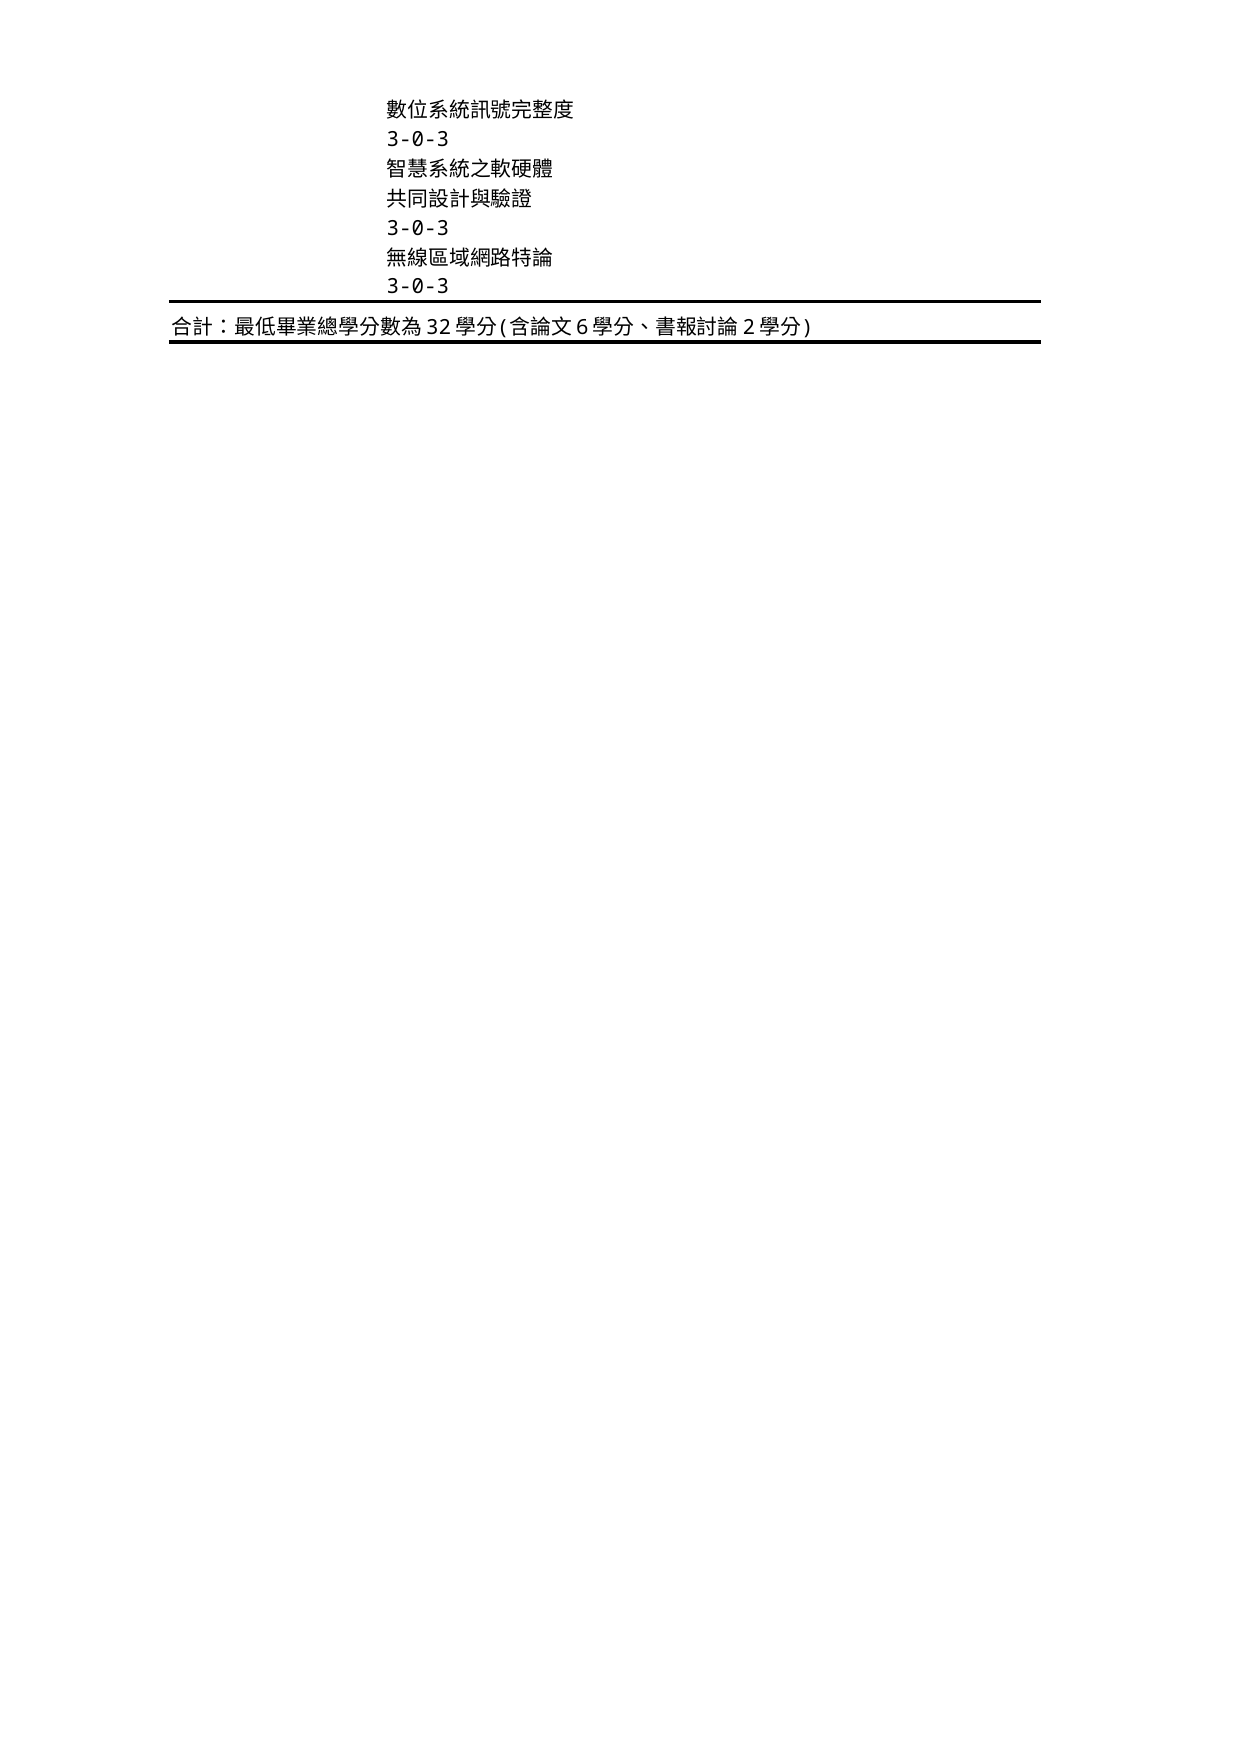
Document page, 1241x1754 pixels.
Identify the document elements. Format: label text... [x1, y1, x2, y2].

table_cell [169, 241, 383, 300]
table_cell [602, 241, 821, 300]
table_cell [821, 241, 1041, 300]
table_cell 智慧系統之軟硬體共同設計與驗證 3-0-3 [384, 152, 602, 241]
table_cell 數位系統訊號完整度 3-0-3 [384, 94, 602, 152]
table_cell [169, 152, 383, 241]
table_cell 無線區域網路特論 3-0-3 [384, 241, 602, 300]
table_cell [821, 152, 1041, 241]
table_cell [169, 94, 383, 152]
table_cell [602, 94, 821, 152]
table_cell 合計：最低畢業總學分數為32學分(含論文6學分、書報討論2學分) [169, 303, 1041, 340]
table_cell [602, 152, 821, 241]
table_cell [821, 94, 1041, 152]
